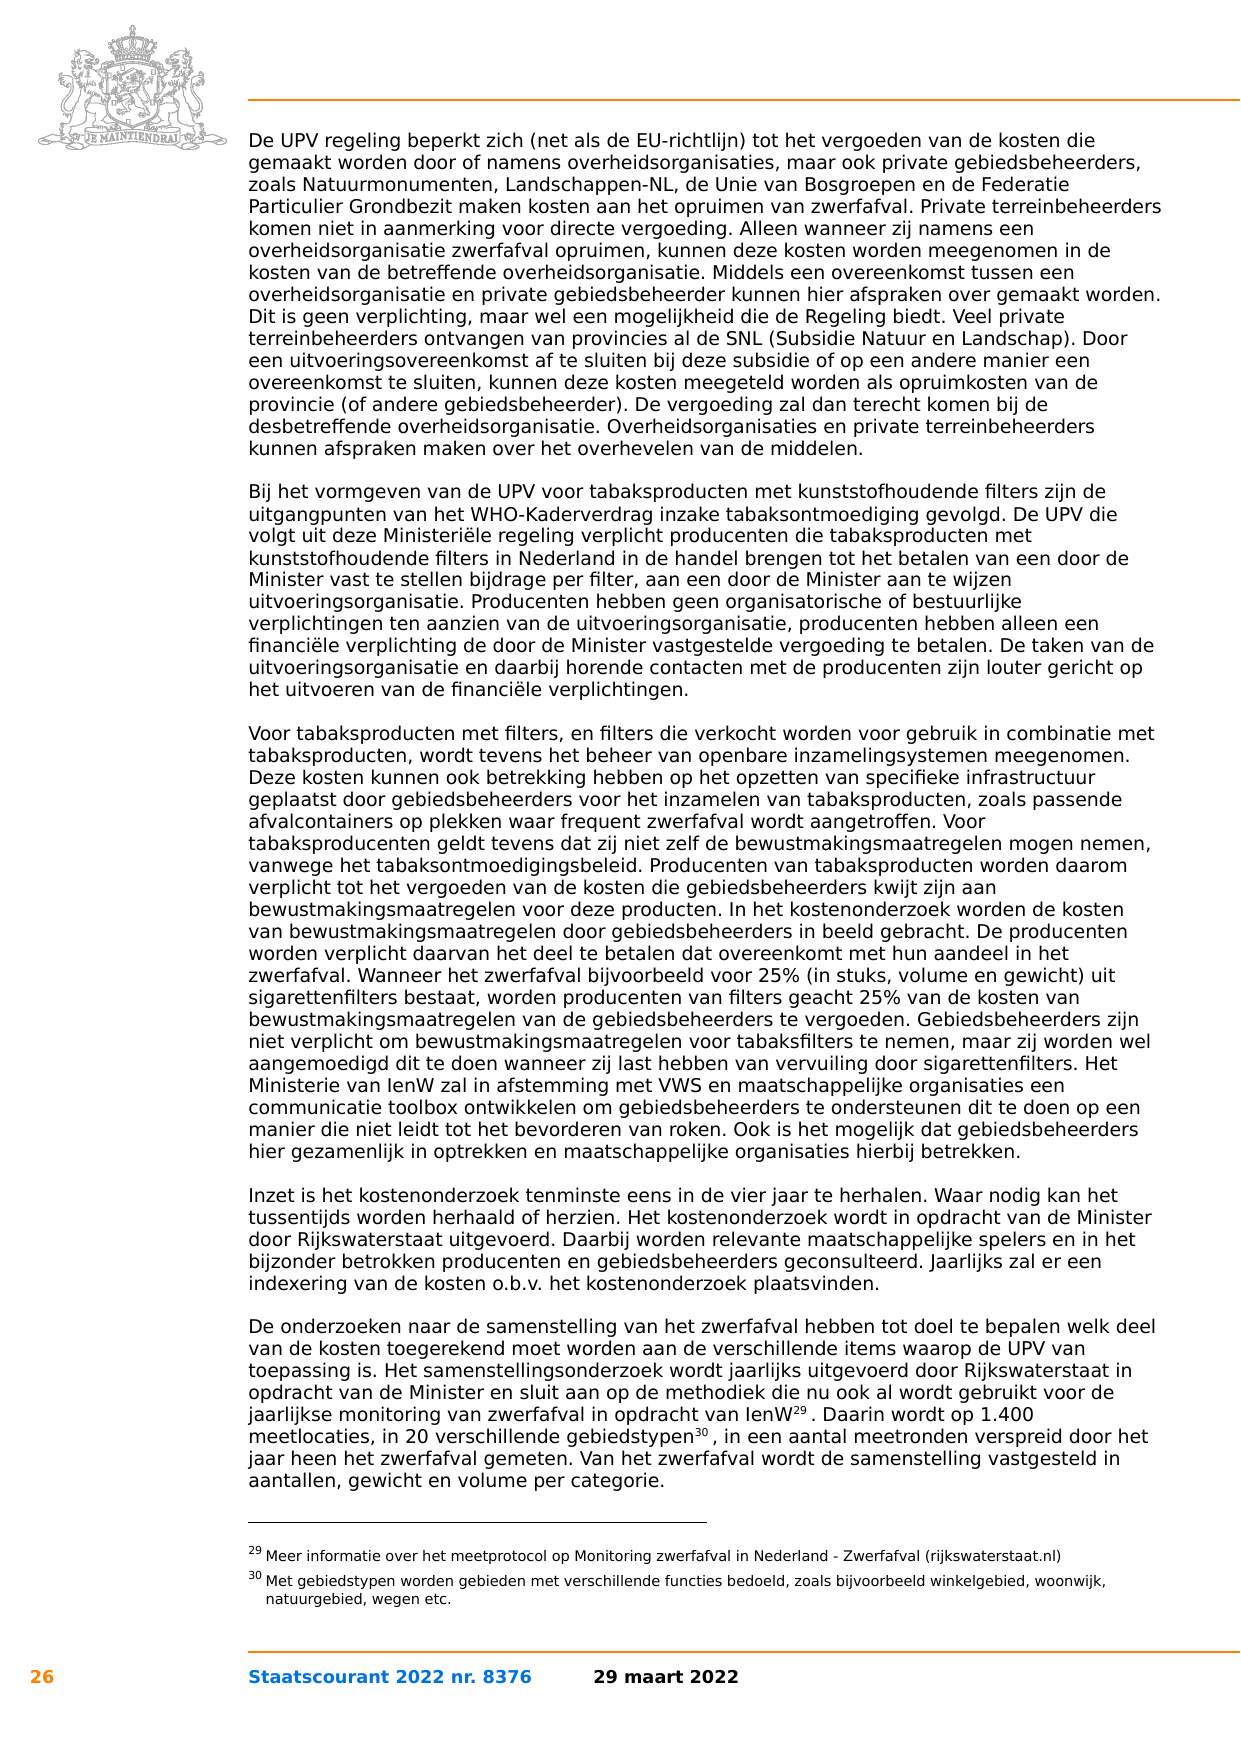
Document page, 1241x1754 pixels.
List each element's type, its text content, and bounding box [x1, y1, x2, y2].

text Voor tabaksproducten met filters, en filters die verkocht worden voor gebruik in combinatie met tabaksproducten, wordt tevens het beheer van openbare inzamelingsystemen meegenomen. Deze kosten kunnen ook betrekking hebben op het opzetten van specifieke infrastructuur geplaatst door gebiedsbeheerders voor het inzamelen van tabaksproducten, zoals passende afvalcontainers op plekken waar frequent zwerfafval wordt aangetroffen. Voor tabaksproducenten geldt tevens dat zij niet zelf de bewustmakingsmaatregelen mogen nemen, vanwege het tabaksontmoedigingsbeleid. Producenten van tabaksproducten worden daarom verplicht tot het vergoeden van de kosten die gebiedsbeheerders kwijt zijn aan bewustmakingsmaatregelen voor deze producten. In het kostenonderzoek worden de kosten van bewustmakingsmaatregelen door gebiedsbeheerders in beeld gebracht. De producenten worden verplicht daarvan het deel te betalen dat overeenkomt met hun aandeel in het zwerfafval. Wanneer het zwerfafval bijvoorbeeld voor 25% (in stuks, volume en gewicht) uit sigarettenfilters bestaat, worden producenten van filters geacht 25% van de kosten van bewustmakingsmaatregelen van de gebiedsbeheerders te vergoeden. Gebiedsbeheerders zijn niet verplicht om bewustmakingsmaatregelen voor tabaksfilters te nemen, maar zij worden wel aangemoedigd dit te doen wanneer zij last hebben van vervuiling door sigarettenfilters. Het Ministerie van IenW zal in afstemming met VWS en maatschappelijke organisaties een communicatie toolbox ontwikkelen om gebiedsbeheerders te ondersteunen dit te doen op een manier die niet leidt tot het bevorderen van roken. Ook is het mogelijk dat gebiedsbeheerders hier gezamenlijk in optrekken en maatschappelijke organisaties hierbij betrekken. [248, 723, 1163, 1163]
text De onderzoeken naar de samenstelling van het zwerfafval hebben tot doel te bepalen welk deel van de kosten toegerekend moet worden aan de verschillende items waarop de UPV van toepassing is. Het samenstellingsonderzoek wordt jaarlijks uitgevoerd door Rijkswaterstaat in opdracht van de Minister en sluit aan op de methodiek die nu ook al wordt gebruikt voor de jaarlijkse monitoring van zwerfafval in opdracht van IenW. Daarin wordt op 1.400 meetlocaties, in 20 verschillende gebiedstypen, in een aantal meetronden verspreid door het jaar heen het zwerfafval gemeten. Van het zwerfafval wordt de samenstelling vastgesteld in aantallen, gewicht en volume per categorie. [248, 1316, 1163, 1492]
text Meer informatie over het meetprotocol op Monitoring zwerfafval in Nederland - Zwerfafval (rijkswaterstaat.nl) [248, 1544, 1163, 1566]
text Met gebiedstypen worden gebieden met verschillende functies bedoeld, zoals bijvoorbeeld winkelgebied, woonwijk, natuurgebied, wegen etc. [248, 1569, 1163, 1608]
text De UPV regeling beperkt zich (net als de EU-richtlijn) tot het vergoeden van de kosten die gemaakt worden door of namens overheidsorganisaties, maar ook private gebiedsbeheerders, zoals Natuurmonumenten, Landschappen-NL, de Unie van Bosgroepen en de Federatie Particulier Grondbezit maken kosten aan het opruimen van zwerfafval. Private terreinbeheerders komen niet in aanmerking voor directe vergoeding. Alleen wanneer zij namens een overheidsorganisatie zwerfafval opruimen, kunnen deze kosten worden meegenomen in de kosten van de betreffende overheidsorganisatie. Middels een overeenkomst tussen een overheidsorganisatie en private gebiedsbeheerder kunnen hier afspraken over gemaakt worden. Dit is geen verplichting, maar wel een mogelijkheid die de Regeling biedt. Veel private terreinbeheerders ontvangen van provincies al de SNL (Subsidie Natuur en Landschap). Door een uitvoeringsovereenkomst af te sluiten bij deze subsidie of op een andere manier een overeenkomst te sluiten, kunnen deze kosten meegeteld worden als opruimkosten van de provincie (of andere gebiedsbeheerder). De vergoeding zal dan terecht komen bij de desbetreffende overheidsorganisatie. Overheidsorganisaties en private terreinbeheerders kunnen afspraken maken over het overhevelen van de middelen. [248, 130, 1163, 459]
picture [38, 25, 227, 150]
text Inzet is het kostenonderzoek tenminste eens in de vier jaar te herhalen. Waar nodig kan het tussentijds worden herhaald of herzien. Het kostenonderzoek wordt in opdracht van de Minister door Rijkswaterstaat uitgevoerd. Daarbij worden relevante maatschappelijke spelers en in het bijzonder betrokken producenten en gebiedsbeheerders geconsulteerd. Jaarlijks zal er een indexering van de kosten o.b.v. het kostenonderzoek plaatsvinden. [248, 1184, 1163, 1294]
text Bij het vormgeven van de UPV voor tabaksproducten met kunststofhoudende filters zijn de uitgangpunten van het WHO-Kaderverdrag inzake tabaksontmoediging gevolgd. De UPV die volgt uit deze Ministeriële regeling verplicht producenten die tabaksproducten met kunststofhoudende filters in Nederland in de handel brengen tot het betalen van een door de Minister vast te stellen bijdrage per filter, aan een door de Minister aan te wijzen uitvoeringsorganisatie. Producenten hebben geen organisatorische of bestuurlijke verplichtingen ten aanzien van de uitvoeringsorganisatie, producenten hebben alleen een financiële verplichting de door de Minister vastgestelde vergoeding te betalen. De taken van de uitvoeringsorganisatie en daarbij horende contacten met de producenten zijn louter gericht op het uitvoeren van de financiële verplichtingen. [248, 481, 1163, 701]
